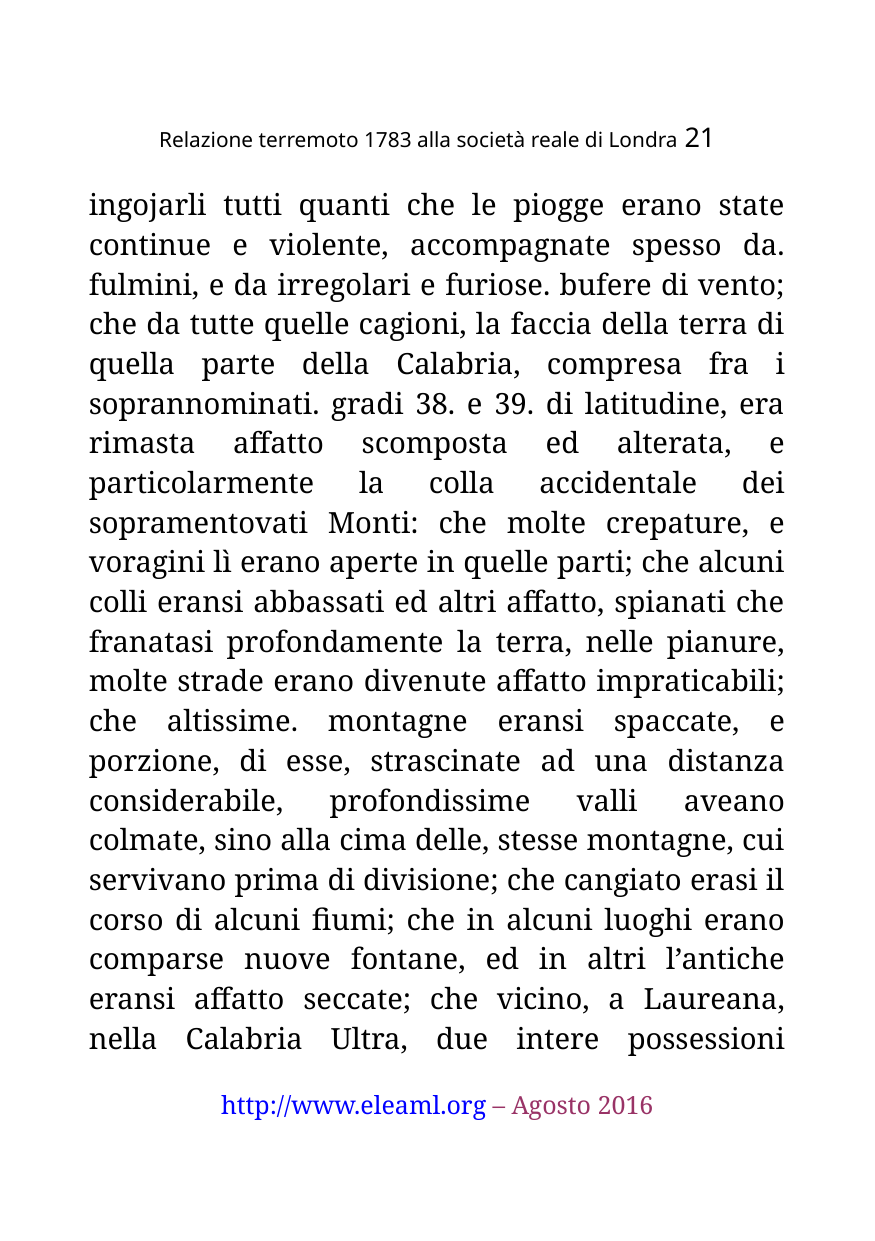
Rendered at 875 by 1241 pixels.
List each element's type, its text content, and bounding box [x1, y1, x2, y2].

text ingojarli tutti quanti che le piogge erano state continue e violente, accompagnate spesso da. fulmini, e da irregolari e furiose. bufere di vento; che da tutte quelle cagioni, la faccia della terra di quella parte della Calabria, compresa fra i soprannominati. gradi 38. e 39. di latitudine, era rimasta affatto scomposta ed alterata, e particolarmente la colla accidentale dei sopramentovati Monti: che molte crepature, e voragini lì erano aperte in quelle parti; che alcuni colli eransi abbassati ed altri affatto, spianati che franatasi profondamente la terra, nelle pianure, molte strade erano divenute affatto impraticabili; che altissime. montagne eransi spaccate, e porzione, di esse, strascinate ad una distanza considerabile, profondissime valli aveano colmate, sino alla cima delle, stesse montagne, cui servivano prima di divisione; che cangiato erasi il corso di alcuni fiumi; che in alcuni luoghi erano comparse nuove fontane, ed in altri l’antiche eransi affatto seccate; che vicino, a Laureana, nella Calabria Ultra, due intere possessioni [88, 184, 786, 1058]
